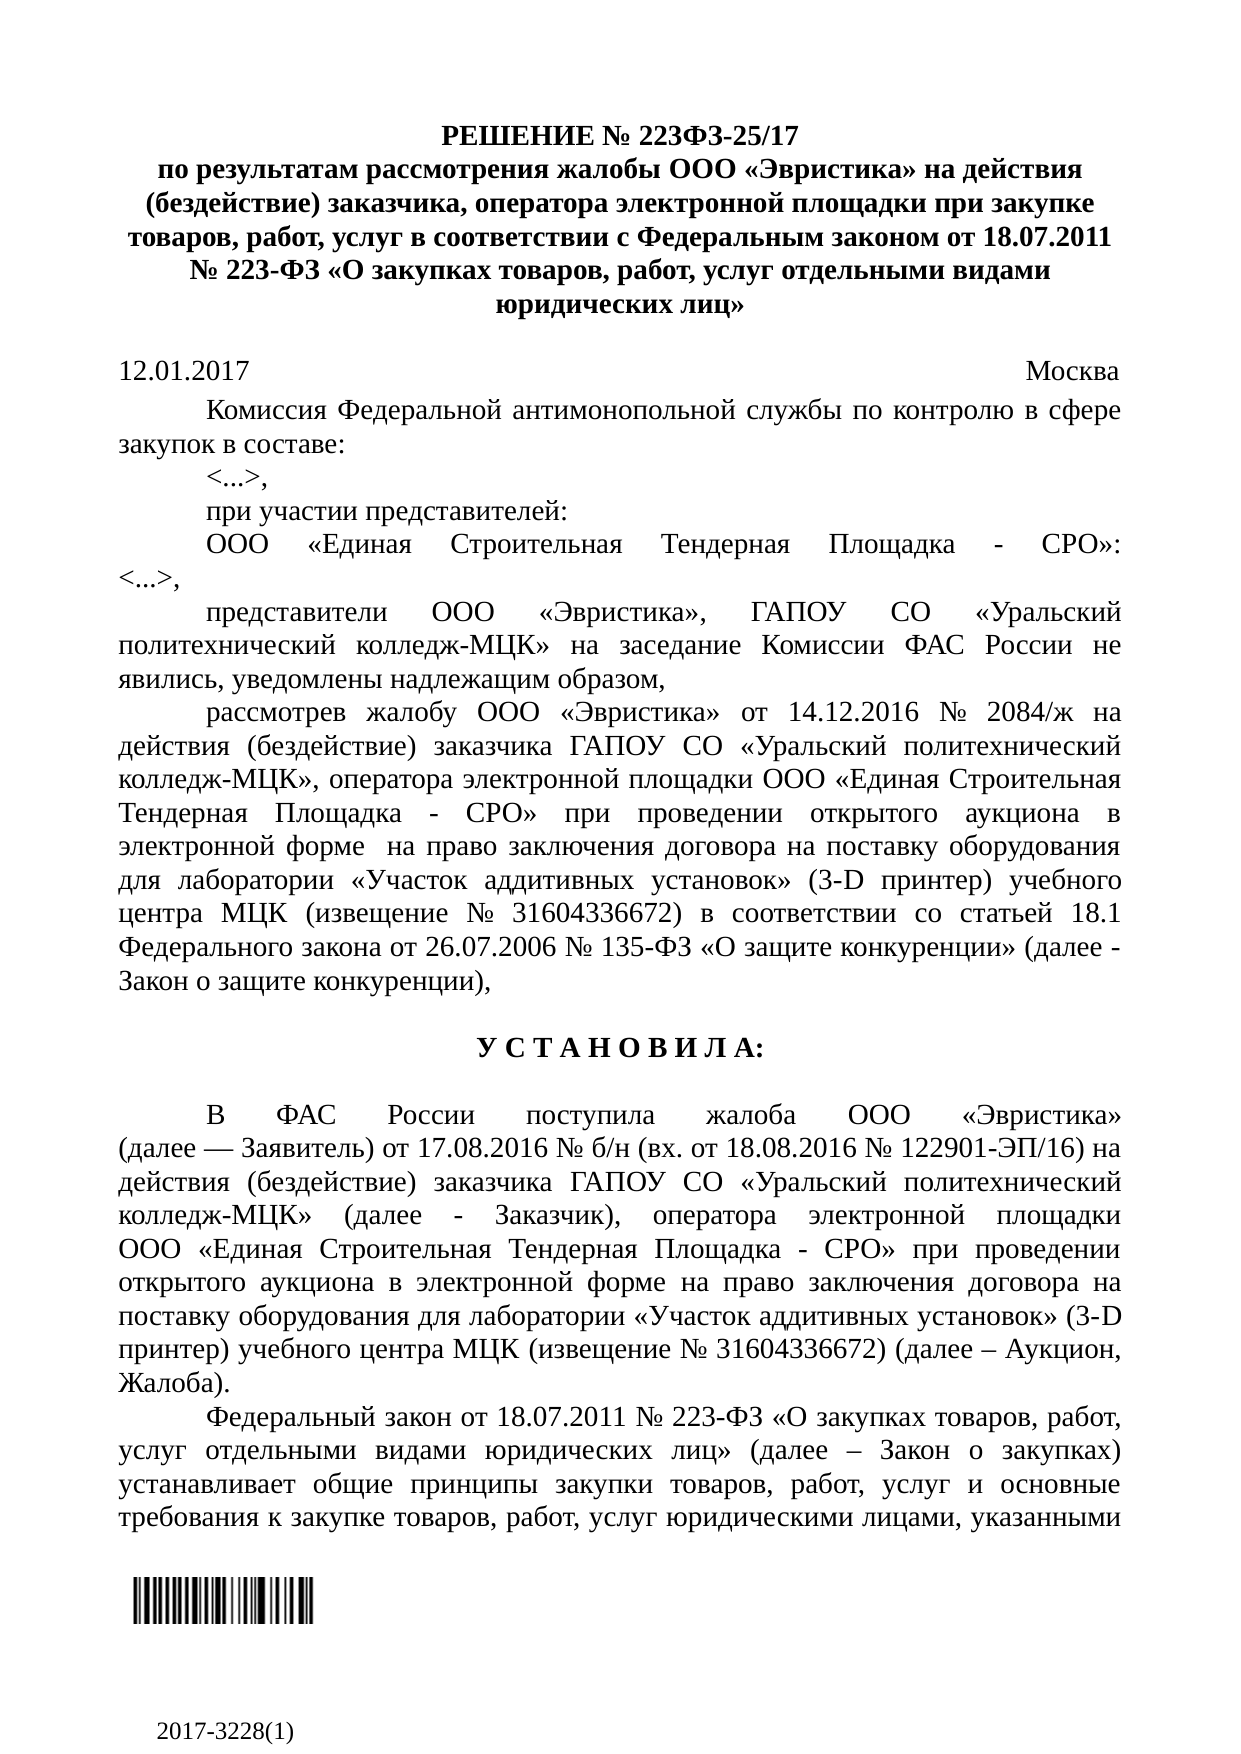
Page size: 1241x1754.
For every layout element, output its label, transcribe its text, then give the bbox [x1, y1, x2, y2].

text ООО «Единая Строительная Тендерная Площадка - СРО»: <...>, [118, 527, 1122, 594]
text 12.01.2017 Москва [118, 353, 1122, 386]
text <...>, [118, 459, 1122, 493]
text Федеральный закон от 18.07.2011 № 223-ФЗ «О закупках товаров, работ, услуг отдельными видами юридических лиц» (далее – Закон о закупках) устанавливает общие принципы закупки товаров, работ, услуг и основные требования к закупке товаров, работ, услуг юридическими лицами, указанными [118, 1399, 1122, 1533]
text В ФАС России поступила жалоба ООО «Эвристика» (далее — Заявитель) от 17.08.2016 № б/н (вх. от 18.08.2016 № 122901-ЭП/16) на действия (бездействие) заказчика ГАПОУ СО «Уральский политехнический колледж-МЦК» (далее - Заказчик), оператора электронной площадки ООО «Единая Строительная Тендерная Площадка - СРО» при проведении открытого аукциона в электронной форме на право заключения договора на поставку оборудования для лаборатории «Участок аддитивных установок» (3-D принтер) учебного центра МЦК (извещение № 31604336672) (далее – Аукцион, Жалоба). [118, 1097, 1122, 1399]
text рассмотрев жалобу ООО «Эвристика» от 14.12.2016 № 2084/ж на действия (бездействие) заказчика ГАПОУ СО «Уральский политехнический колледж-МЦК», оператора электронной площадки ООО «Единая Строительная Тендерная Площадка - СРО» при проведении открытого аукциона в электронной форме на право заключения договора на поставку оборудования для лаборатории «Участок аддитивных установок» (3-D принтер) учебного центра МЦК (извещение № 31604336672) в соответствии со статьей 18.1 Федерального закона от 26.07.2006 № 135-ФЗ «О защите конкуренции» (далее - Закон о защите конкуренции), [118, 694, 1122, 996]
text при участии представителей: [118, 493, 1122, 527]
table_header [117, 319, 604, 353]
text РЕШЕНИЕ № 223ФЗ-25/17 [118, 118, 1122, 152]
text по результатам рассмотрения жалобы ООО «Эвристика» на действия (бездействие) заказчика, оператора электронной площадки при закупке товаров, работ, услуг в соответствии с Федеральным законом от 18.07.2011 № 223-ФЗ «О закупках товаров, работ, услуг отдельными видами юридических лиц» [118, 152, 1122, 319]
text У С Т А Н О В И Л А: [118, 1030, 1122, 1063]
text Комиссия Федеральной антимонопольной службы по контролю в сфере закупок в составе: [118, 392, 1122, 459]
text представители ООО «Эвристика», ГАПОУ СО «Уральский политехнический колледж-МЦК» на заседание Комиссии ФАС России не явились, уведомлены надлежащим образом, [118, 594, 1122, 694]
table_header [604, 319, 1118, 353]
picture [118, 1577, 331, 1624]
